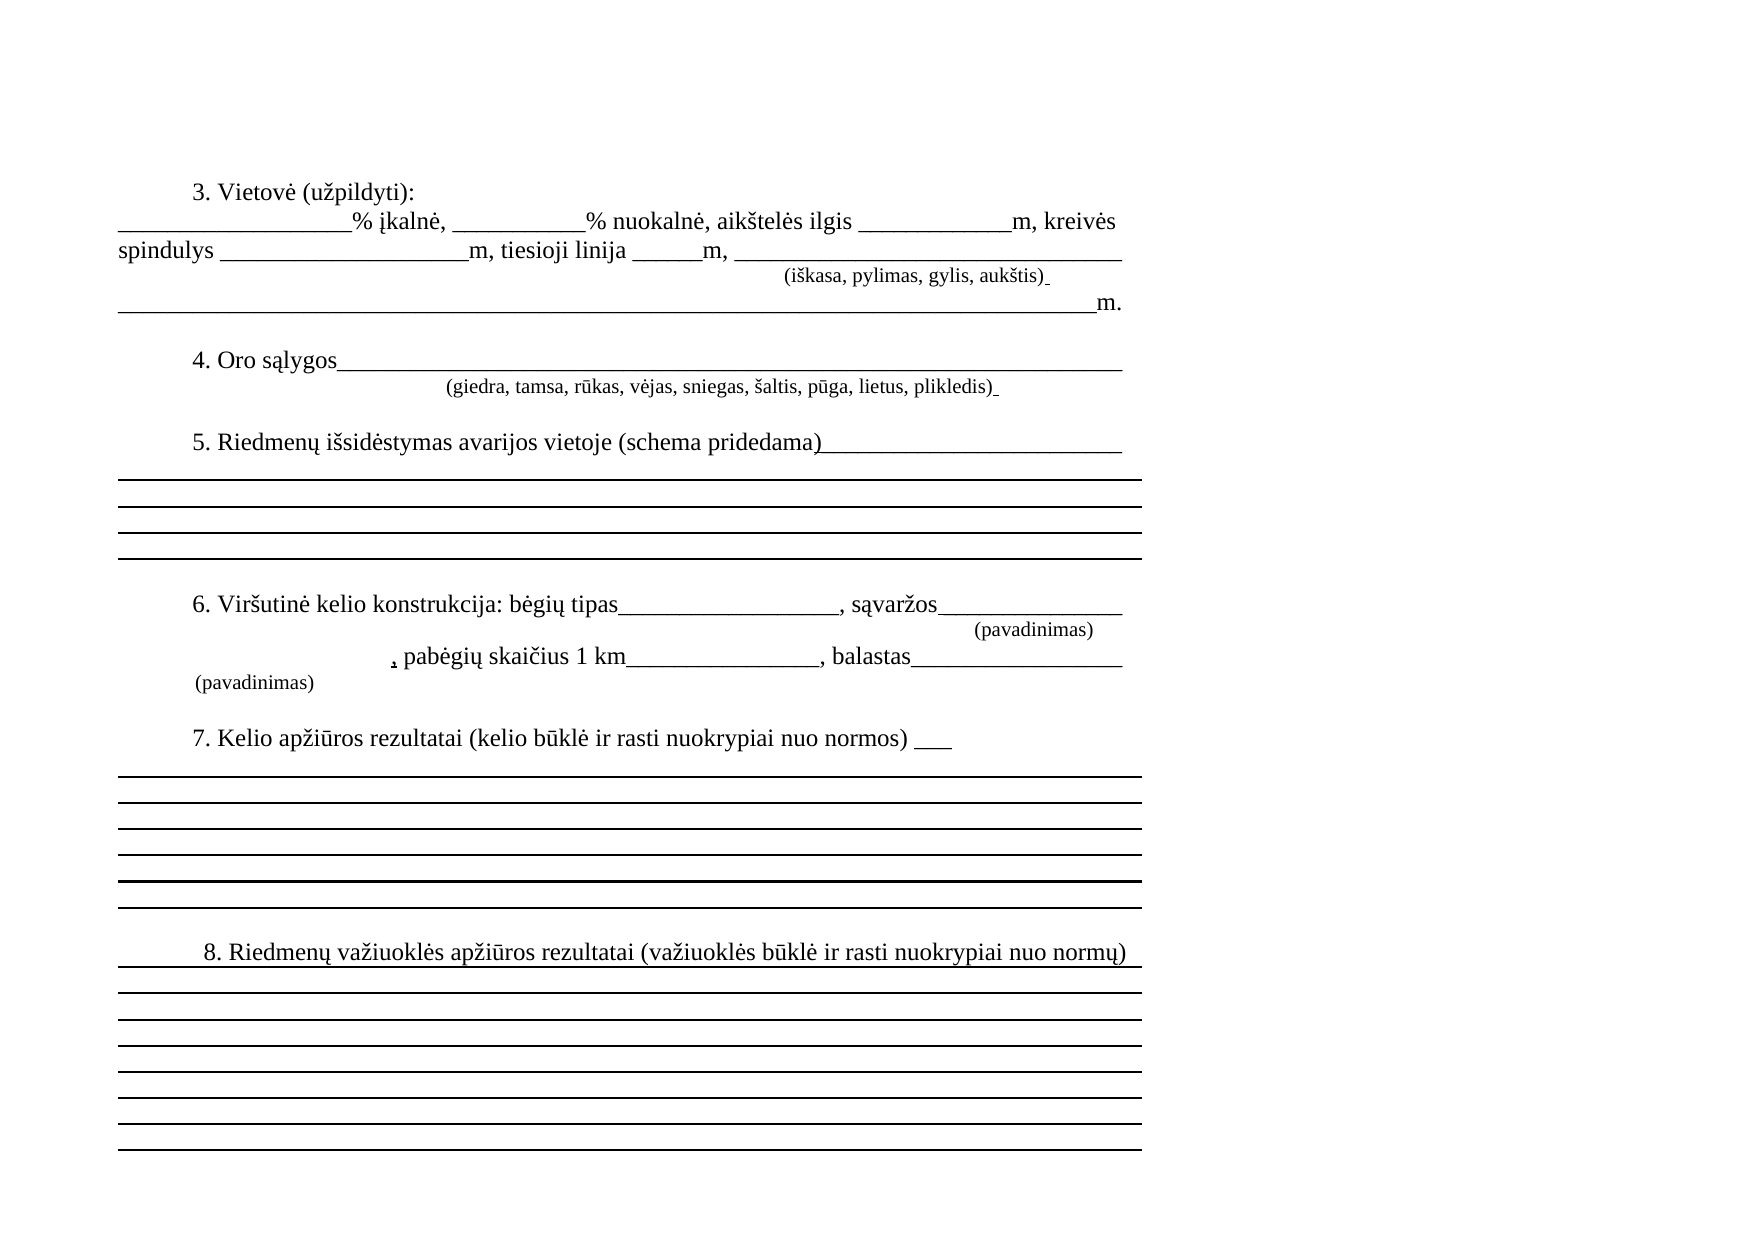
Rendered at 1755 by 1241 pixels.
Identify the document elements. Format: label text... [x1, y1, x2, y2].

text (iškasa, pylimas, gylis, aukštis) [118, 263, 1636, 287]
table_cell [118, 1099, 1142, 1123]
table_cell [118, 534, 1142, 558]
text 6. Viršutinė kelio konstrukcija: bėgių tipas , sąvaržos [118, 589, 1636, 617]
table_cell [118, 481, 1142, 506]
table_cell [118, 1021, 1142, 1044]
table_cell [118, 968, 1142, 992]
text 5. Riedmenų išsidėstymas avarijos vietoje (schema pridedama) [118, 427, 1636, 455]
table_cell [118, 1125, 1142, 1149]
table_cell [118, 804, 1142, 828]
text 4. Oro sąlygos [118, 345, 1636, 374]
text spindulys m, tiesioji linija m, [118, 235, 1636, 263]
table_header [118, 752, 1142, 776]
table_cell [118, 994, 1142, 1018]
text (pavadinimas) [118, 670, 1636, 694]
table_cell [118, 1047, 1142, 1071]
table_cell [118, 856, 1142, 880]
text (giedra, tamsa, rūkas, vėjas, sniegas, šaltis, pūga, lietus, plikledis) [118, 374, 1636, 398]
text m. [118, 287, 1636, 316]
table_cell [118, 830, 1142, 854]
table_header [118, 455, 1142, 479]
text 7. Kelio apžiūros rezultatai (kelio būklė ir rasti nuokrypiai nuo normos) ___ [118, 723, 1651, 752]
text % įkalnė, % nuokalnė, aikštelės ilgis m, kreivės [118, 206, 1636, 235]
text 3. Vietovė (užpildyti): [118, 177, 1636, 206]
table_cell [118, 778, 1142, 802]
table_cell [118, 1073, 1142, 1097]
text , pabėgių skaičius 1 km , balastas [118, 641, 1651, 670]
table_cell [118, 883, 1142, 907]
table_header 8. Riedmenų važiuoklės apžiūros rezultatai (važiuoklės būklė ir rasti nuokrypiai nuo normų) [118, 938, 1142, 966]
text (pavadinimas) [118, 617, 1636, 641]
table_cell [118, 508, 1142, 532]
